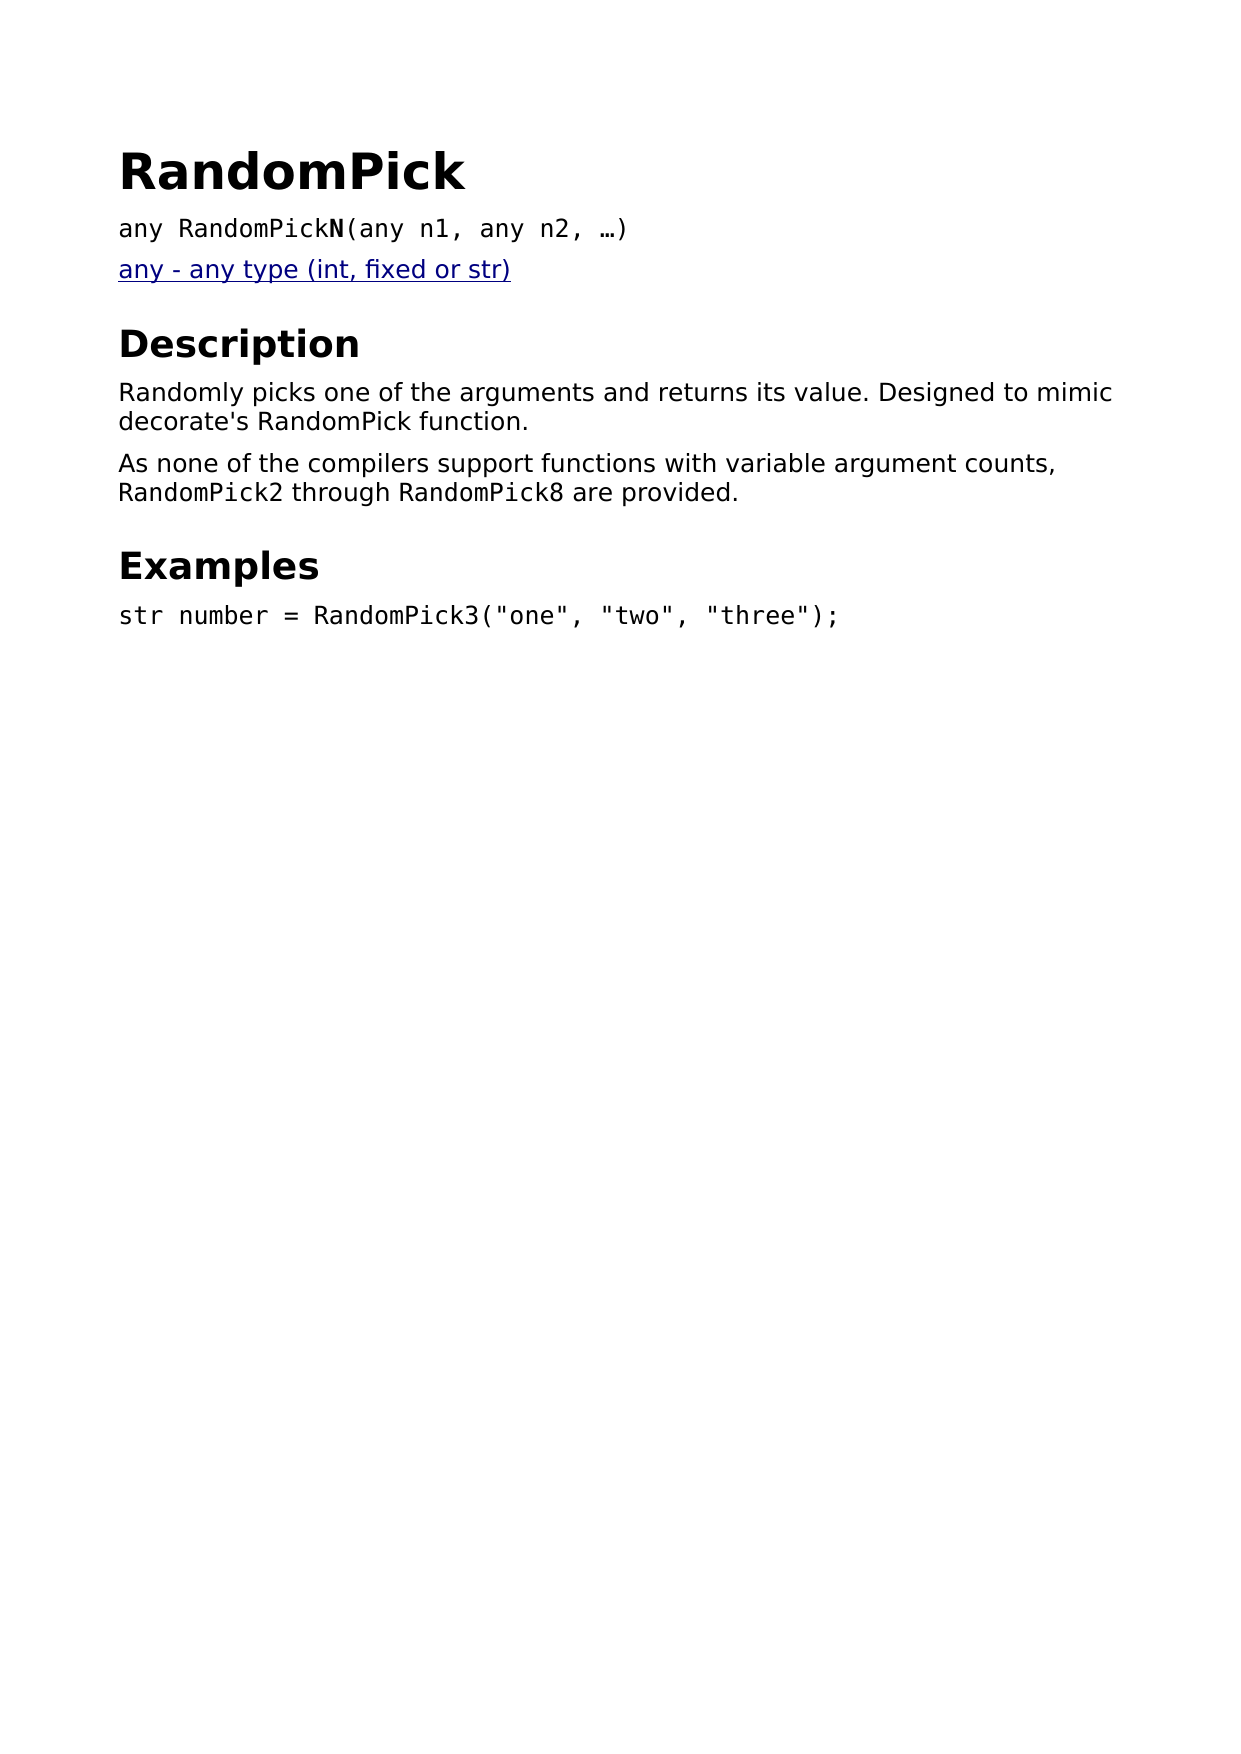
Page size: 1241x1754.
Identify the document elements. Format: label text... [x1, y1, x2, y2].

text str number = RandomPick3("one", "two", "three"); [118, 601, 1122, 630]
text As none of the compilers support functions with variable argument counts, RandomPick2 through RandomPick8 are provided. [118, 449, 1122, 507]
text any - any type (int, fixed or str) [118, 256, 1122, 285]
text Randomly picks one of the arguments and returns its value. Designed to mimic decorate's RandomPick function. [118, 378, 1122, 437]
subtitle RandomPick [118, 143, 1122, 201]
subtitle Description [118, 322, 1122, 366]
text any RandomPickN(any n1, any n2, …) [118, 214, 1122, 243]
subtitle Examples [118, 545, 1122, 589]
